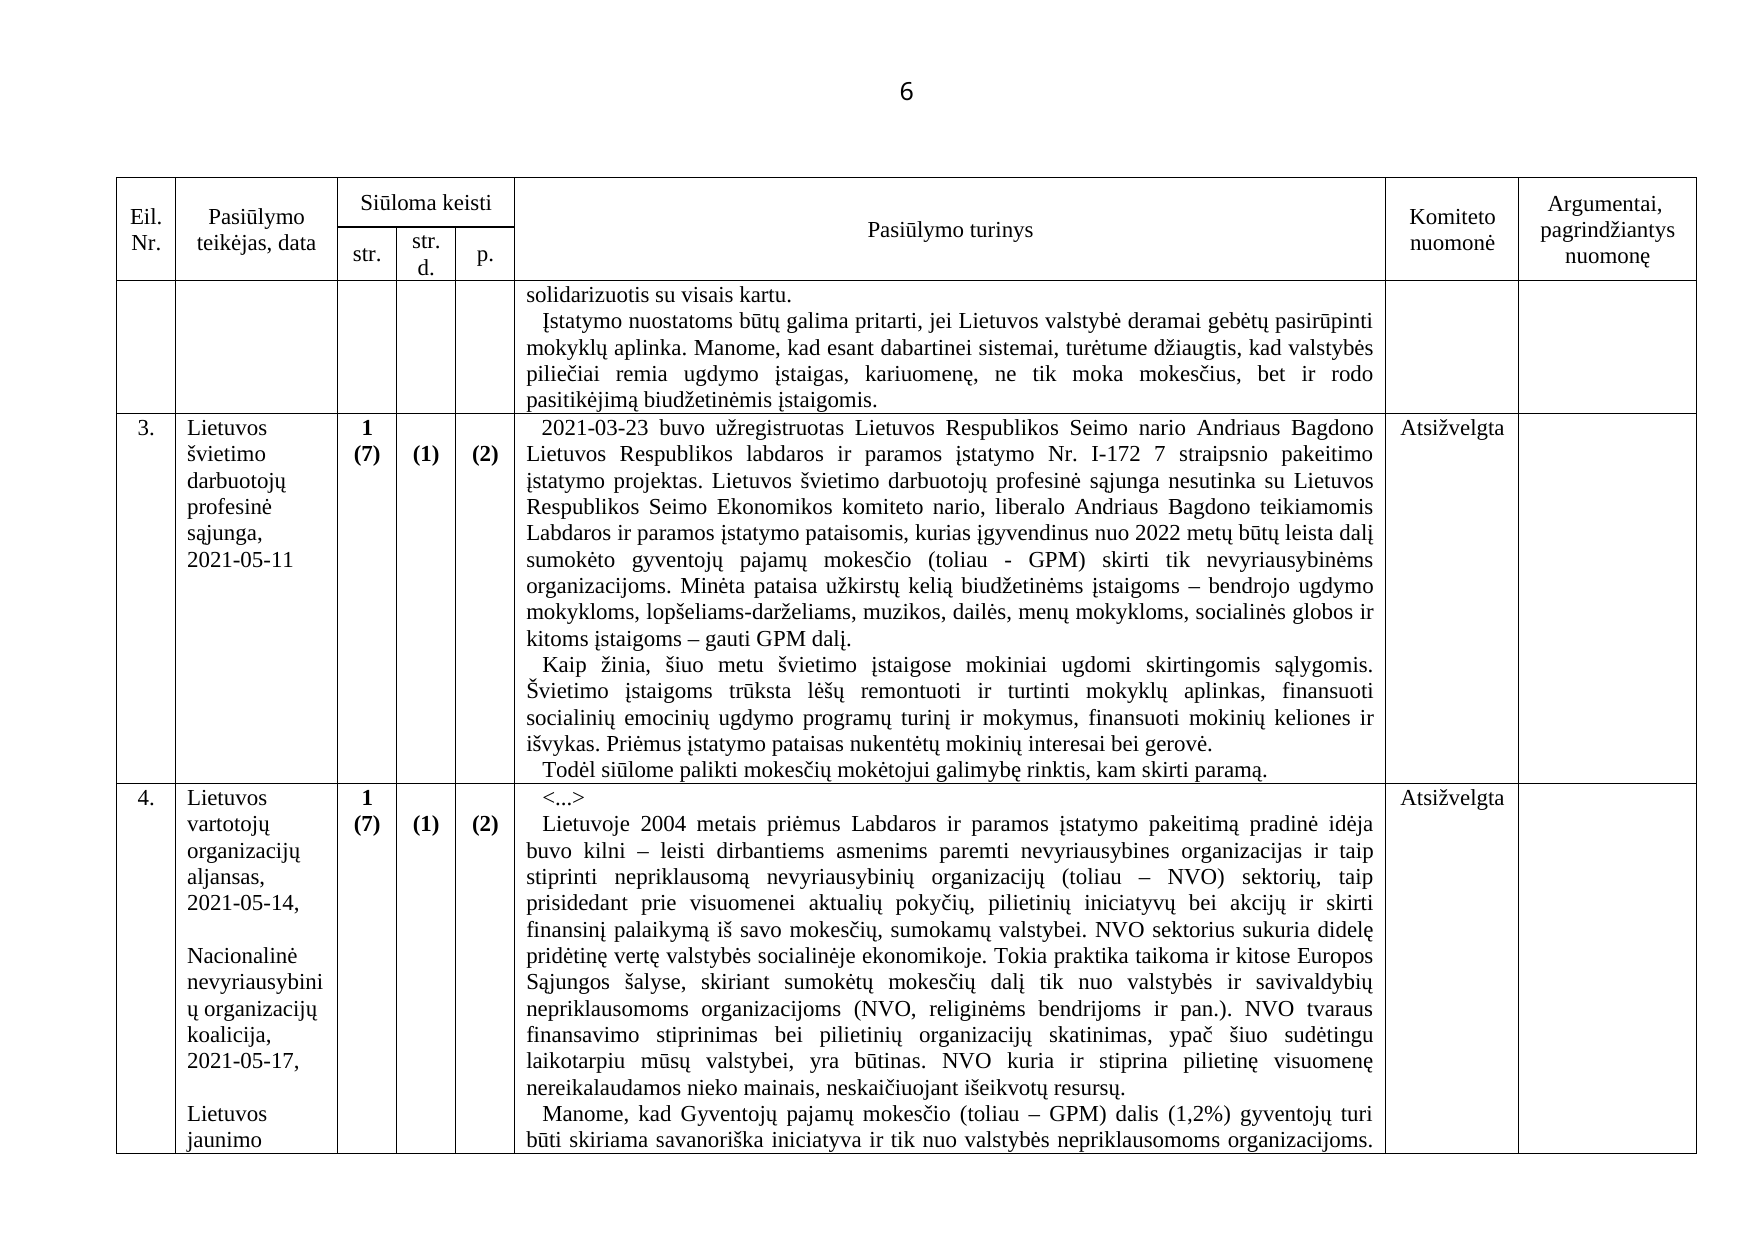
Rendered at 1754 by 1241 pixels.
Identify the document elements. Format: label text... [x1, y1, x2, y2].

table_cell Lietuvos švietimo darbuotojų profesinė sąjunga, 2021-05-11 [176, 414, 337, 783]
table_cell 2021-03-23 buvo užregistruotas Lietuvos Respublikos Seimo nario Andriaus Bagdono Lietuvos Respublikos labdaros ir paramos įstatymo Nr. I-172 7 straipsnio pakeitimo įstatymo projektas. Lietuvos švietimo darbuotojų profesinė sąjunga nesutinka su Lietuvos Respublikos Seimo Ekonomikos komiteto nario, liberalo Andriaus Bagdono teikiamomis Labdaros ir paramos įstatymo pataisomis, kurias įgyvendinus nuo 2022 metų būtų leista dalį sumokėto gyventojų pajamų mokesčio (toliau - GPM) skirti tik nevyriausybinėms organizacijoms. Minėta pataisa užkirstų kelią biudžetinėms įstaigoms – bendrojo ugdymo mokykloms, lopšeliams-darželiams, muzikos, dailės, menų mokykloms, socialinės globos ir kitoms įstaigoms – gauti GPM dalį. Kaip žinia, šiuo metu švietimo įstaigose mokiniai ugdomi skirtingomis sąlygomis. Švietimo įstaigoms trūksta lėšų remontuoti ir turtinti mokyklų aplinkas, finansuoti socialinių emocinių ugdymo programų turinį ir mokymus, finansuoti mokinių keliones ir išvykas. Priėmus įstatymo pataisas nukentėtų mokinių interesai bei gerovė. Todėl siūlome palikti mokesčių mokėtojui galimybę rinktis, kam skirti paramą. [515, 414, 1385, 783]
table_cell [117, 281, 175, 413]
table_cell [1386, 281, 1518, 413]
table_header Pasiūlymo turinys [515, 178, 1385, 280]
table_cell [397, 281, 455, 413]
table_header Pasiūlymo teikėjas, data [176, 178, 337, 280]
table_header Argumentai, pagrindžiantys nuomonę [1519, 178, 1696, 280]
table_cell solidarizuotis su visais kartu. Įstatymo nuostatoms būtų galima pritarti, jei Lietuvos valstybė deramai gebėtų pasirūpinti mokyklų aplinka. Manome, kad esant dabartinei sistemai, turėtume džiaugtis, kad valstybės piliečiai remia ugdymo įstaigas, kariuomenę, ne tik moka mokesčius, bet ir rodo pasitikėjimą biudžetinėmis įstaigomis. [515, 281, 1385, 413]
table_cell Lietuvos vartotojų organizacijų aljansas, 2021-05-14, Nacionalinė nevyriausybinių organizacijų koalicija, 2021-05-17, Lietuvos jaunimo [176, 784, 337, 1153]
table_header Komiteto nuomonė [1386, 178, 1518, 280]
table_cell 1 (7) [338, 414, 396, 783]
table_cell Atsižvelgta [1386, 414, 1518, 783]
table_cell (2) [456, 414, 514, 783]
table_cell Atsižvelgta [1386, 784, 1518, 1153]
table_cell (1) [397, 414, 455, 783]
table_cell [1519, 281, 1696, 413]
table_cell 1 (7) [338, 784, 396, 1153]
table_cell [338, 281, 396, 413]
table_cell p. [456, 228, 514, 280]
table_cell (2) [456, 784, 514, 1153]
table_cell 4. [117, 784, 175, 1153]
table_cell str. [338, 228, 396, 280]
table_cell [1519, 414, 1696, 783]
table_header Eil. Nr. [117, 178, 175, 280]
table_cell [456, 281, 514, 413]
table_cell (1) [397, 784, 455, 1153]
table_cell 3. [117, 414, 175, 783]
table_cell [176, 281, 337, 413]
table_cell str. d. [397, 228, 455, 280]
table_cell <...> Lietuvoje 2004 metais priėmus Labdaros ir paramos įstatymo pakeitimą pradinė idėja buvo kilni – leisti dirbantiems asmenims paremti nevyriausybines organizacijas ir taip stiprinti nepriklausomą nevyriausybinių organizacijų (toliau – NVO) sektorių, taip prisidedant prie visuomenei aktualių pokyčių, pilietinių iniciatyvų bei akcijų ir skirti finansinį palaikymą iš savo mokesčių, sumokamų valstybei. NVO sektorius sukuria didelę pridėtinę vertę valstybės socialinėje ekonomikoje. Tokia praktika taikoma ir kitose Europos Sąjungos šalyse, skiriant sumokėtų mokesčių dalį tik nuo valstybės ir savivaldybių nepriklausomoms organizacijoms (NVO, religinėms bendrijoms ir pan.). NVO tvaraus finansavimo stiprinimas bei pilietinių organizacijų skatinimas, ypač šiuo sudėtingu laikotarpiu mūsų valstybei, yra būtinas. NVO kuria ir stiprina pilietinę visuomenę nereikalaudamos nieko mainais, neskaičiuojant išeikvotų resursų. Manome, kad Gyventojų pajamų mokesčio (toliau – GPM) dalis (1,2%) gyventojų turi būti skiriama savanoriška iniciatyva ir tik nuo valstybės nepriklausomoms organizacijoms. [515, 784, 1385, 1153]
table_cell [1519, 784, 1696, 1153]
table_header Siūloma keisti [338, 178, 514, 226]
